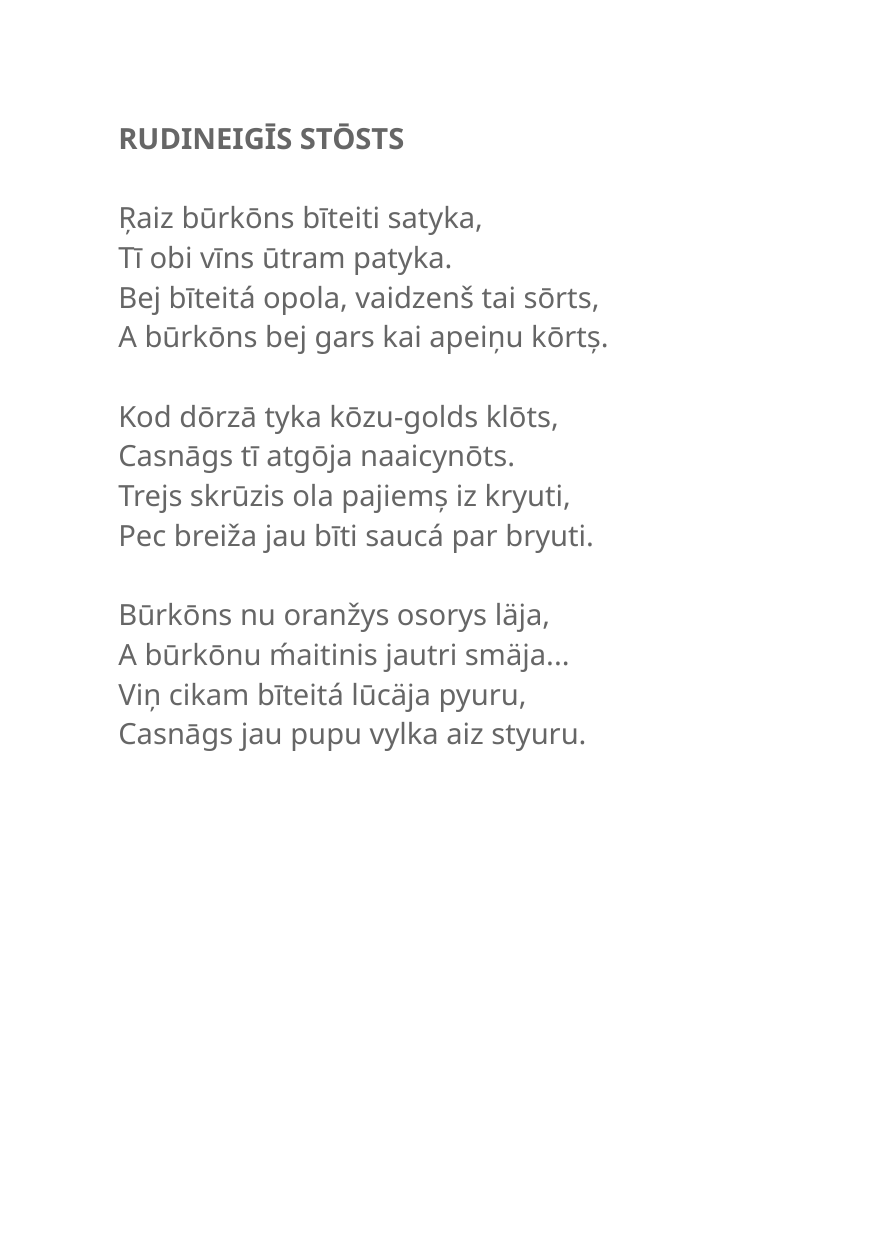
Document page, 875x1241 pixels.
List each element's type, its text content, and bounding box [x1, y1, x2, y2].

text Viņ cikam bīteitá lūcäja pyuru, [118, 674, 756, 713]
text Kod dōrzā tyka kōzu-golds klōts, [118, 396, 756, 436]
text Pec breiža jau bīti saucá par bryuti. [118, 515, 756, 555]
text Casnāgs jau pupu vylka aiz styuru. [118, 713, 756, 753]
text Ŗaiz būrkōns bīteiti satyka, [118, 197, 756, 237]
text Trejs skrūzis ola pajiemș iz kryuti, [118, 475, 756, 515]
text Būrkōns nu oranžys osorys läja, [118, 594, 756, 634]
text RUDINEIGĪS STŌSTS [118, 118, 756, 158]
text Tī obi vīns ūtram patyka. [118, 237, 756, 277]
text Casnāgs tī atgōja naaicynōts. [118, 436, 756, 475]
text A būrkōnu ḿaitinis jautri smäja... [118, 634, 756, 674]
text A būrkōns bej gars kai apeiņu kōrtș. [118, 317, 756, 356]
text Bej bīteitá opola, vaidzenš tai sōrts, [118, 277, 756, 317]
